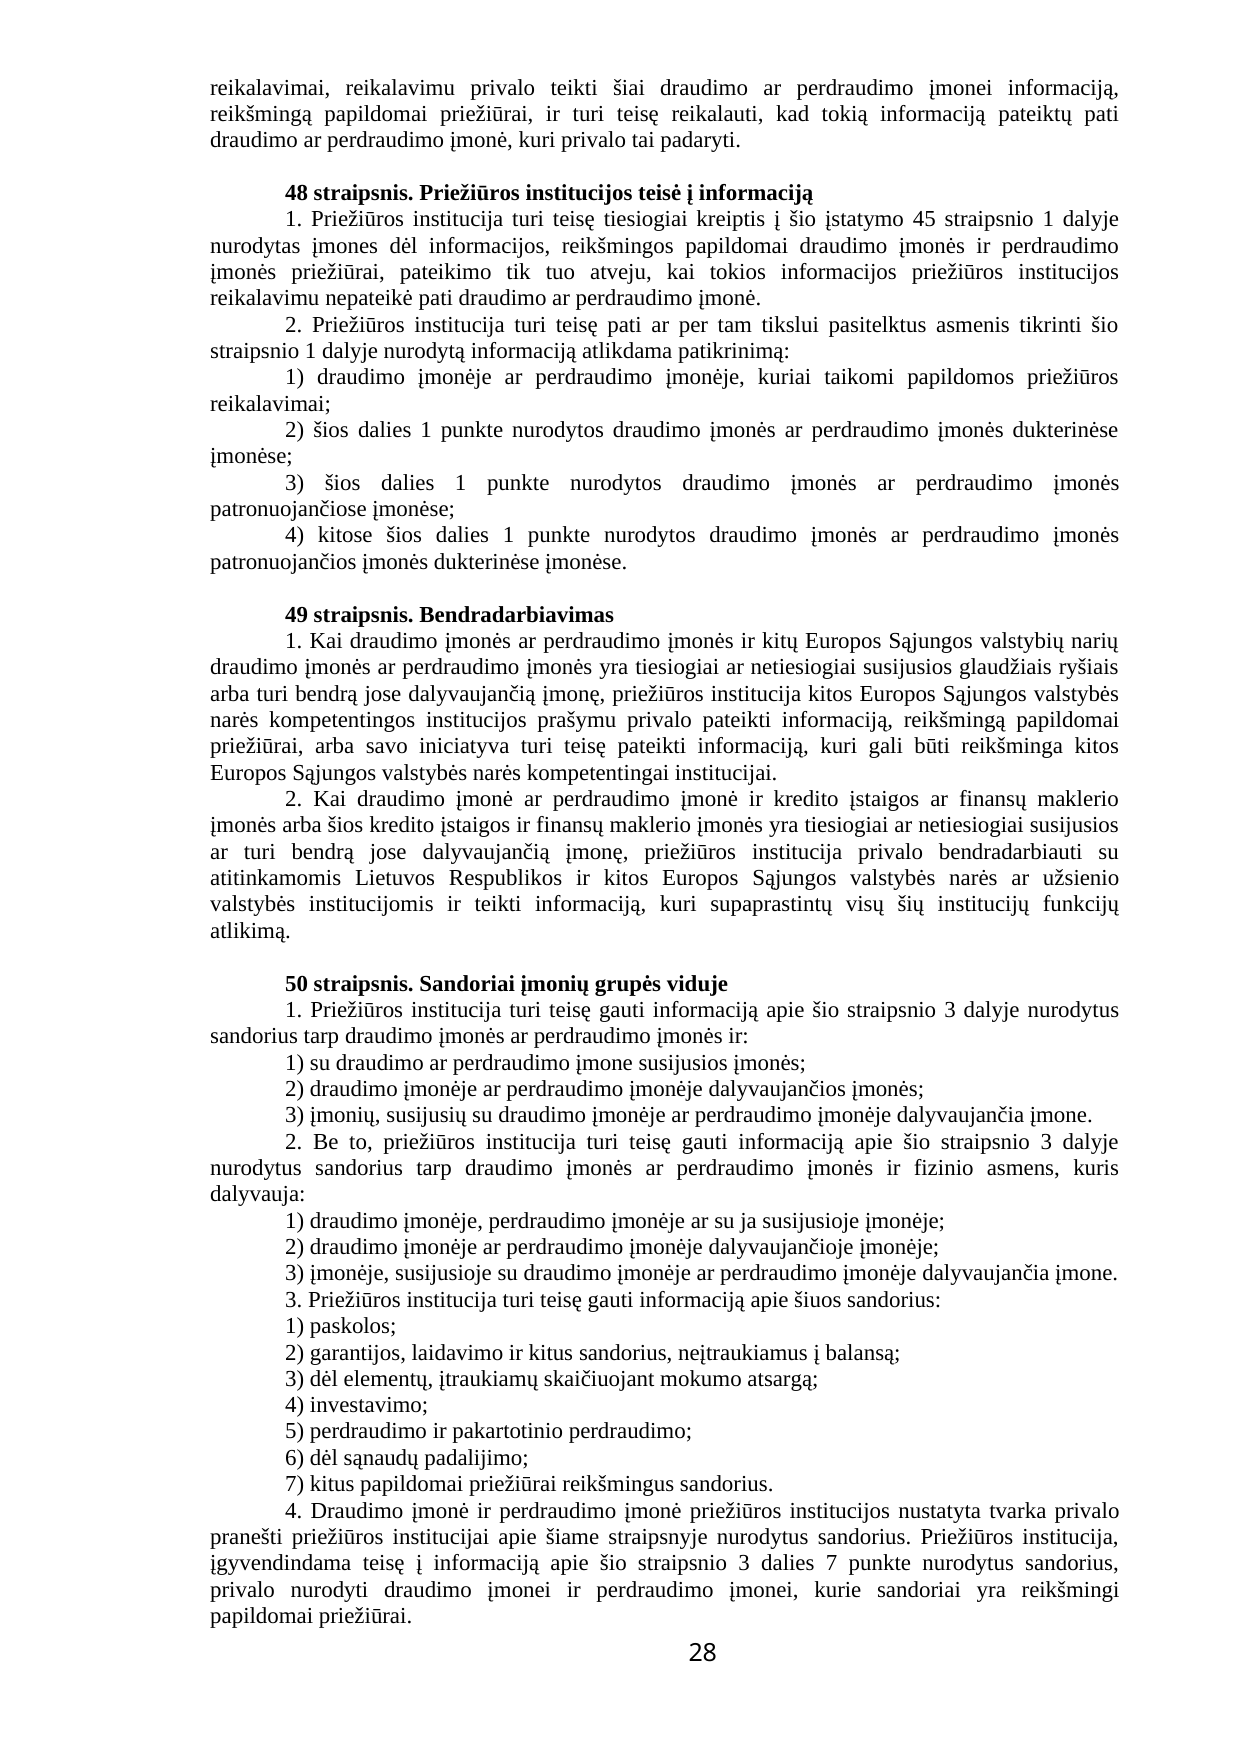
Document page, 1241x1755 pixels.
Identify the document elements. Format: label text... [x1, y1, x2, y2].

text reikalavimai, reikalavimu privalo teikti šiai draudimo ar perdraudimo įmonei informaciją, reikšmingą papildomai priežiūrai, ir turi teisę reikalauti, kad tokią informaciją pateiktų pati draudimo ar perdraudimo įmonė, kuri privalo tai padaryti. [210, 73, 1120, 153]
text 5) perdraudimo ir pakartotinio perdraudimo; [210, 1418, 1120, 1444]
text 2. Be to, priežiūros institucija turi teisę gauti informaciją apie šio straipsnio 3 dalyje nurodytus sandorius tarp draudimo įmonės ar perdraudimo įmonės ir fizinio asmens, kuris dalyvauja: [210, 1128, 1120, 1207]
text 3) šios dalies 1 punkte nurodytos draudimo įmonės ar perdraudimo įmonės patronuojančiose įmonėse; [210, 469, 1120, 522]
text 1) draudimo įmonėje, perdraudimo įmonėje ar su ja susijusioje įmonėje; [210, 1207, 1120, 1233]
text 49 straipsnis. Bendradarbiavimas [210, 601, 1120, 627]
text 1) paskolos; [210, 1312, 1120, 1338]
text 1. Priežiūros institucija turi teisę gauti informaciją apie šio straipsnio 3 dalyje nurodytus sandorius tarp draudimo įmonės ar perdraudimo įmonės ir: [210, 996, 1120, 1049]
text 1. Priežiūros institucija turi teisę tiesiogiai kreiptis į šio įstatymo 45 straipsnio 1 dalyje nurodytas įmones dėl informacijos, reikšmingos papildomai draudimo įmonės ir perdraudimo įmonės priežiūrai, pateikimo tik tuo atveju, kai tokios informacijos priežiūros institucijos reikalavimu nepateikė pati draudimo ar perdraudimo įmonė. [210, 205, 1120, 311]
text 3) dėl elementų, įtraukiamų skaičiuojant mokumo atsargą; [210, 1365, 1120, 1391]
text 2) garantijos, laidavimo ir kitus sandorius, neįtraukiamus į balansą; [210, 1338, 1120, 1365]
text 1. Kai draudimo įmonės ar perdraudimo įmonės ir kitų Europos Sąjungos valstybių narių draudimo įmonės ar perdraudimo įmonės yra tiesiogiai ar netiesiogiai susijusios glaudžiais ryšiais arba turi bendrą jose dalyvaujančią įmonę, priežiūros institucija kitos Europos Sąjungos valstybės narės kompetentingos institucijos prašymu privalo pateikti informaciją, reikšmingą papildomai priežiūrai, arba savo iniciatyva turi teisę pateikti informaciją, kuri gali būti reikšminga kitos Europos Sąjungos valstybės narės kompetentingai institucijai. [210, 627, 1120, 785]
text 3) įmonių, susijusių su draudimo įmonėje ar perdraudimo įmonėje dalyvaujančia įmone. [210, 1101, 1120, 1128]
text 4. Draudimo įmonė ir perdraudimo įmonė priežiūros institucijos nustatyta tvarka privalo pranešti priežiūros institucijai apie šiame straipsnyje nurodytus sandorius. Priežiūros institucija, įgyvendindama teisę į informaciją apie šio straipsnio 3 dalies 7 punkte nurodytus sandorius, privalo nurodyti draudimo įmonei ir perdraudimo įmonei, kurie sandoriai yra reikšmingi papildomai priežiūrai. [210, 1497, 1120, 1628]
text 2) draudimo įmonėje ar perdraudimo įmonėje dalyvaujančioje įmonėje; [210, 1233, 1120, 1259]
text 2. Priežiūros institucija turi teisę pati ar per tam tikslui pasitelktus asmenis tikrinti šio straipsnio 1 dalyje nurodytą informaciją atlikdama patikrinimą: [210, 311, 1120, 363]
text 1) su draudimo ar perdraudimo įmone susijusios įmonės; [210, 1049, 1120, 1075]
text 1) draudimo įmonėje ar perdraudimo įmonėje, kuriai taikomi papildomos priežiūros reikalavimai; [210, 363, 1120, 416]
text 50 straipsnis. Sandoriai įmonių grupės viduje [210, 969, 1120, 996]
text 4) kitose šios dalies 1 punkte nurodytos draudimo įmonės ar perdraudimo įmonės patronuojančios įmonės dukterinėse įmonėse. [210, 522, 1120, 574]
text 3) įmonėje, susijusioje su draudimo įmonėje ar perdraudimo įmonėje dalyvaujančia įmone. [210, 1259, 1120, 1286]
text 48 straipsnis. Priežiūros institucijos teisė į informaciją [210, 179, 1120, 205]
text 4) investavimo; [210, 1391, 1120, 1418]
text 2. Kai draudimo įmonė ar perdraudimo įmonė ir kredito įstaigos ar finansų maklerio įmonės arba šios kredito įstaigos ir finansų maklerio įmonės yra tiesiogiai ar netiesiogiai susijusios ar turi bendrą jose dalyvaujančią įmonę, priežiūros institucija privalo bendradarbiauti su atitinkamomis Lietuvos Respublikos ir kitos Europos Sąjungos valstybės narės ar užsienio valstybės institucijomis ir teikti informaciją, kuri supaprastintų visų šių institucijų funkcijų atlikimą. [210, 785, 1120, 943]
text 3. Priežiūros institucija turi teisę gauti informaciją apie šiuos sandorius: [210, 1286, 1120, 1312]
text 6) dėl sąnaudų padalijimo; [210, 1444, 1120, 1470]
text 2) draudimo įmonėje ar perdraudimo įmonėje dalyvaujančios įmonės; [210, 1075, 1120, 1101]
text 2) šios dalies 1 punkte nurodytos draudimo įmonės ar perdraudimo įmonės dukterinėse įmonėse; [210, 416, 1120, 469]
text 7) kitus papildomai priežiūrai reikšmingus sandorius. [210, 1470, 1120, 1497]
